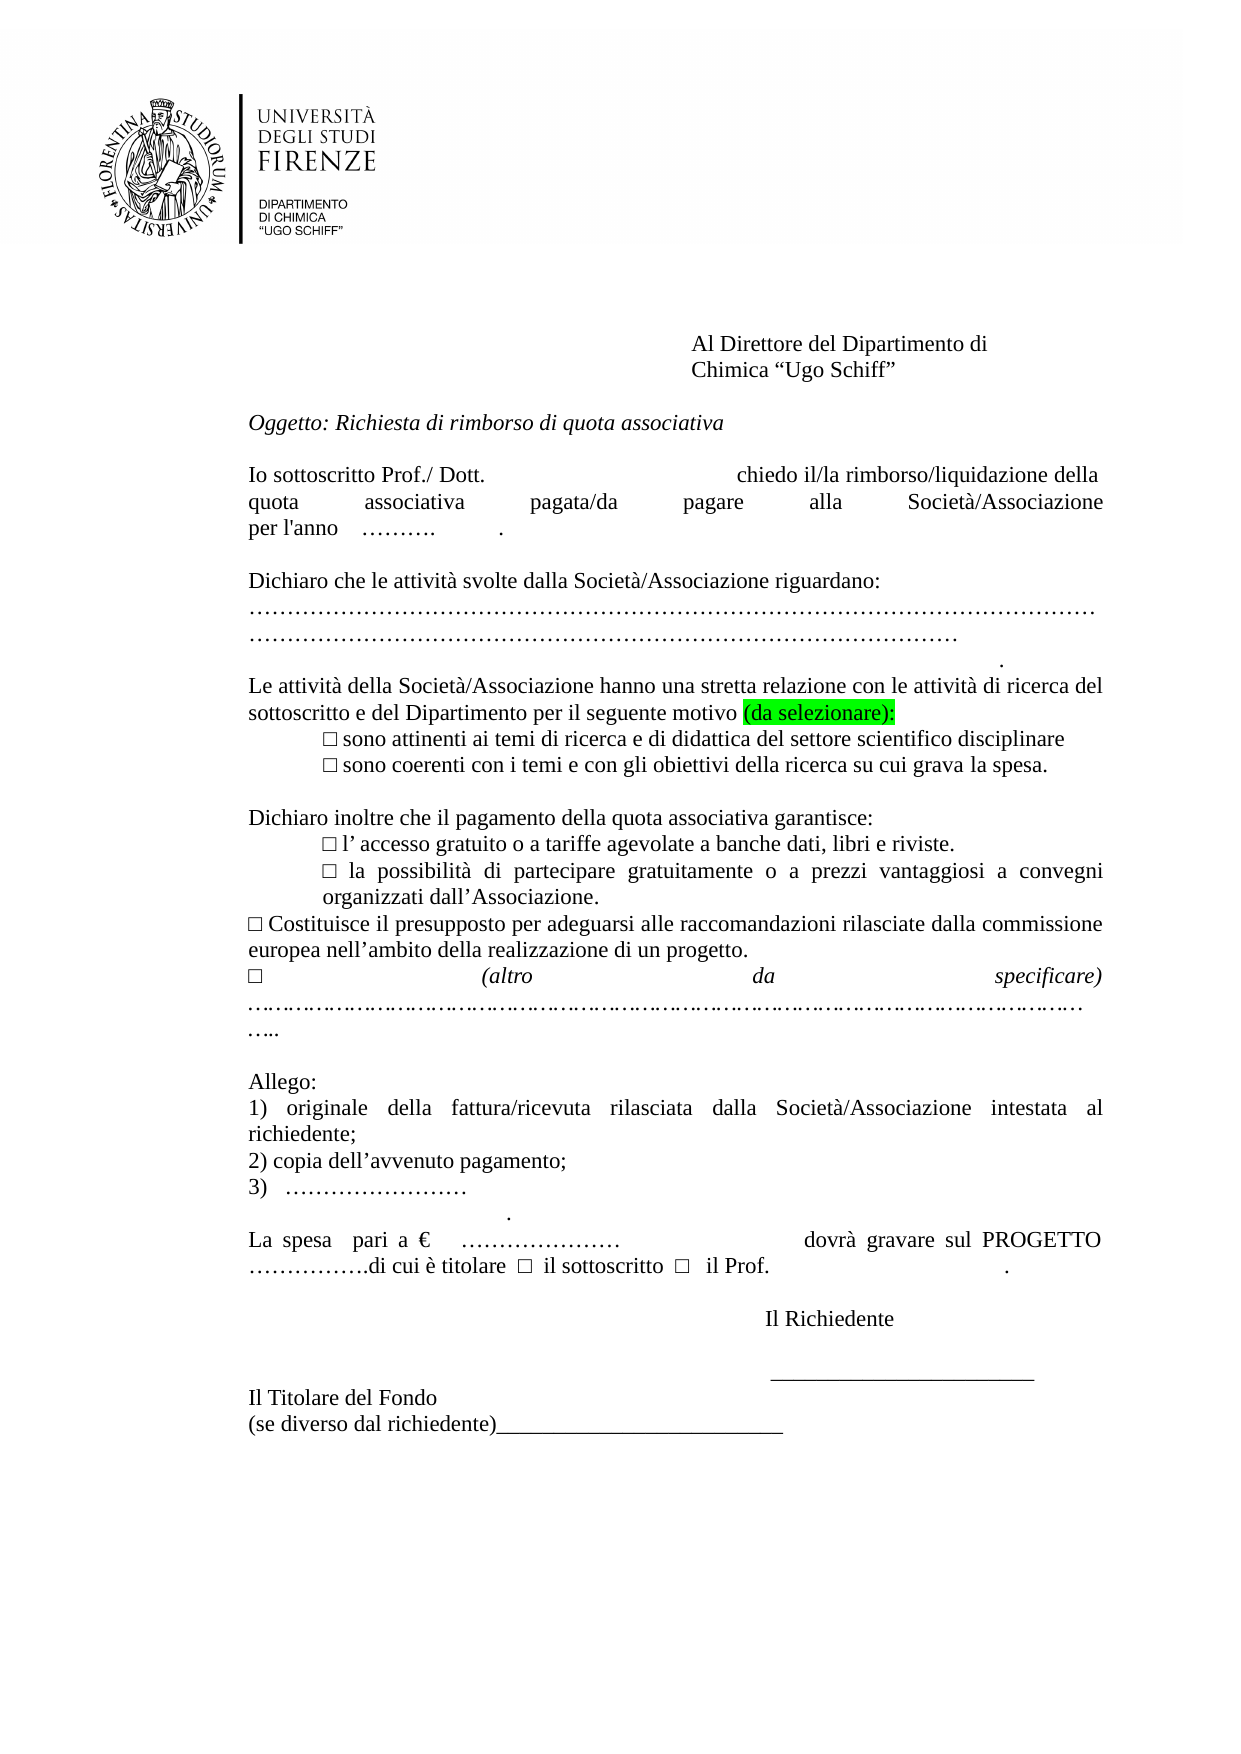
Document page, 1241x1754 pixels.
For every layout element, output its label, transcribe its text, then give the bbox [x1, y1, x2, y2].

text □ l’ accesso gratuito o a tariffe agevolate a banche dati, libri e riviste. [322, 831, 1104, 857]
text La spesa pari a € ………………… dovrà gravare sul PROGETTO …………….di cui è titolare □ il sottoscritto □ il Prof. . [248, 1226, 1104, 1278]
text Il Titolare del Fondo [248, 1384, 1104, 1410]
text □ la possibilità di partecipare gratuitamente o a prezzi vantaggiosi a convegni organizzati dall’Associazione. [322, 857, 1104, 909]
text 1) originale della fattura/ricevuta rilasciata dalla Società/Associazione intestata al richiedente; [248, 1094, 1104, 1147]
text Dichiaro che le attività svolte dalla Società/Associazione riguardano: [248, 567, 1104, 593]
text □ (altro da specificare) ……………………………………………………………………………………………………………….. [248, 962, 1104, 1041]
text . [248, 1199, 1104, 1226]
text 2) copia dell’avvenuto pagamento; [248, 1147, 1104, 1173]
text Le attività della Società/Associazione hanno una stretta relazione con le attività di ricerca del sottoscritto e del Dipartimento per il seguente motivo (da selezionare): [248, 672, 1104, 725]
text □ Costituisce il presupposto per adeguarsi alle raccomandazioni rilasciate dalla commissione europea nell’ambito della realizzazione di un progetto. [248, 909, 1104, 962]
text Il Richiedente [248, 1305, 1104, 1331]
text …………………………………………………………………………………………………………………………………………………………………………………… [248, 593, 1104, 646]
text Dichiaro inoltre che il pagamento della quota associativa garantisce: [248, 804, 1104, 831]
text (se diverso dal richiedente)_________________________ [248, 1410, 1104, 1437]
text _______________________ [248, 1358, 1104, 1384]
text □ sono coerenti con i temi e con gli obiettivi della ricerca su cui grava la spesa. [323, 751, 1104, 778]
text Al Direttore del Dipartimento di Chimica “Ugo Schiff” [617, 330, 1104, 382]
text □ sono attinenti ai temi di ricerca e di didattica del settore scientifico disciplinare [323, 725, 1104, 751]
text 3) …………………… [248, 1173, 1104, 1199]
text Io sottoscritto Prof./ Dott. chiedo il/la rimborso/liquidazione della quota associativa pagata/da pagare alla Società/Associazione per l'anno ………. . [248, 462, 1104, 541]
text Allego: [248, 1068, 1104, 1094]
text Oggetto: Richiesta di rimborso di quota associativa [248, 409, 1104, 435]
text . [248, 646, 1104, 672]
